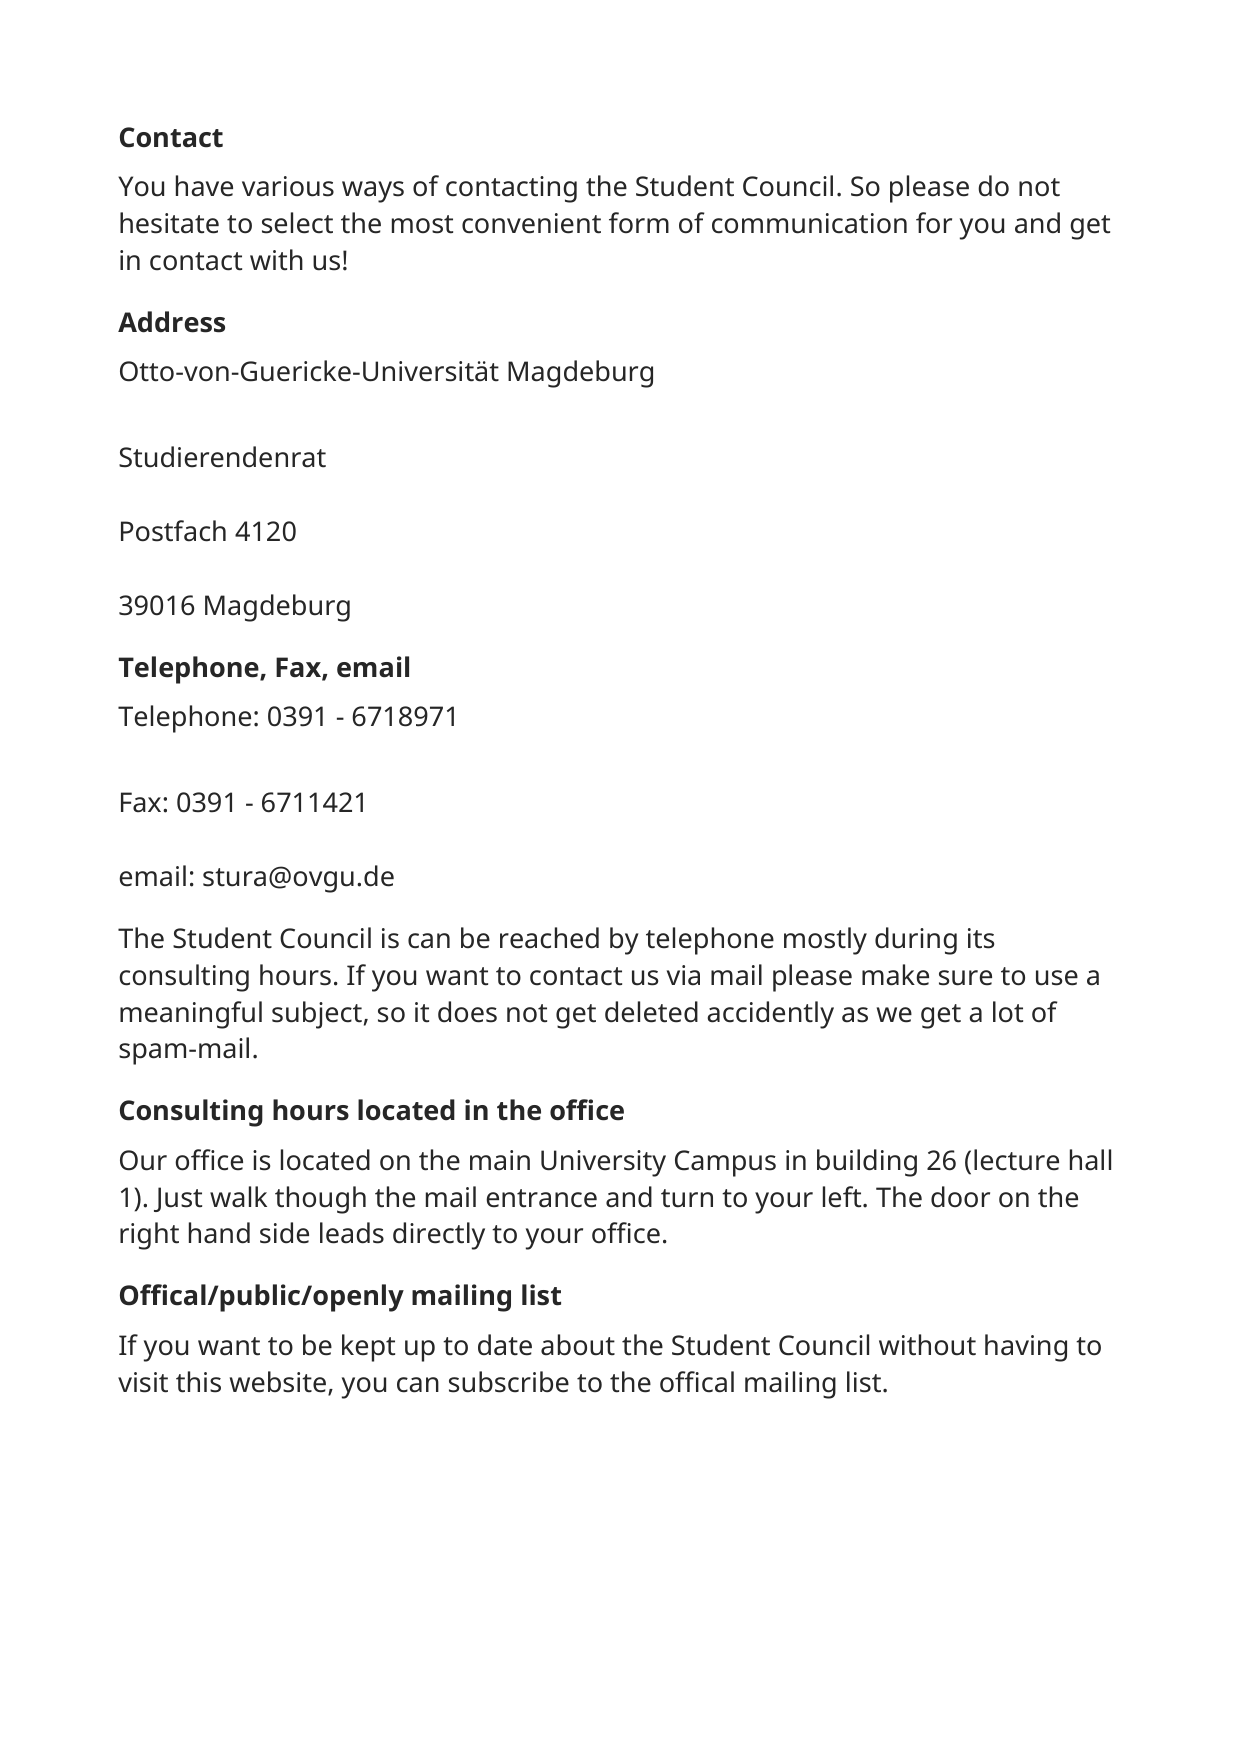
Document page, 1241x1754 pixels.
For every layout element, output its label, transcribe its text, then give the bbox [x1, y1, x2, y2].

text Offical/public/openly mailing list [118, 1277, 1122, 1314]
text Telephone, Fax, email [118, 648, 1122, 685]
text Consulting hours located in the office [118, 1092, 1122, 1129]
text The Student Council is can be reached by telephone mostly during its consulting hours. If you want to contact us via mail please make sure to use a meaningful subject, so it does not get deleted accidently as we get a lot of spam-mail. [118, 919, 1122, 1067]
text Fax: 0391 - 6711421 [118, 784, 1122, 857]
text Otto-von-Guericke-Universität Magdeburg [118, 352, 1122, 426]
text email: stura@ovgu.de [118, 857, 1122, 894]
text Contact [118, 118, 1122, 155]
text 39016 Magdeburg [118, 586, 1122, 623]
text Address [118, 303, 1122, 340]
text Our office is located on the main University Campus in building 26 (lecture hall 1). Just walk though the mail entrance and turn to your left. The door on the right hand side leads directly to your office. [118, 1141, 1122, 1252]
text Postfach 4120 [118, 512, 1122, 586]
text Studierendenrat [118, 439, 1122, 512]
text You have various ways of contacting the Student Council. So please do not hesitate to select the most convenient form of communication for you and get in contact with us! [118, 167, 1122, 278]
text Telephone: 0391 - 6718971 [118, 697, 1122, 771]
text If you want to be kept up to date about the Student Council without having to visit this website, you can subscribe to the offical mailing list. [118, 1326, 1122, 1400]
